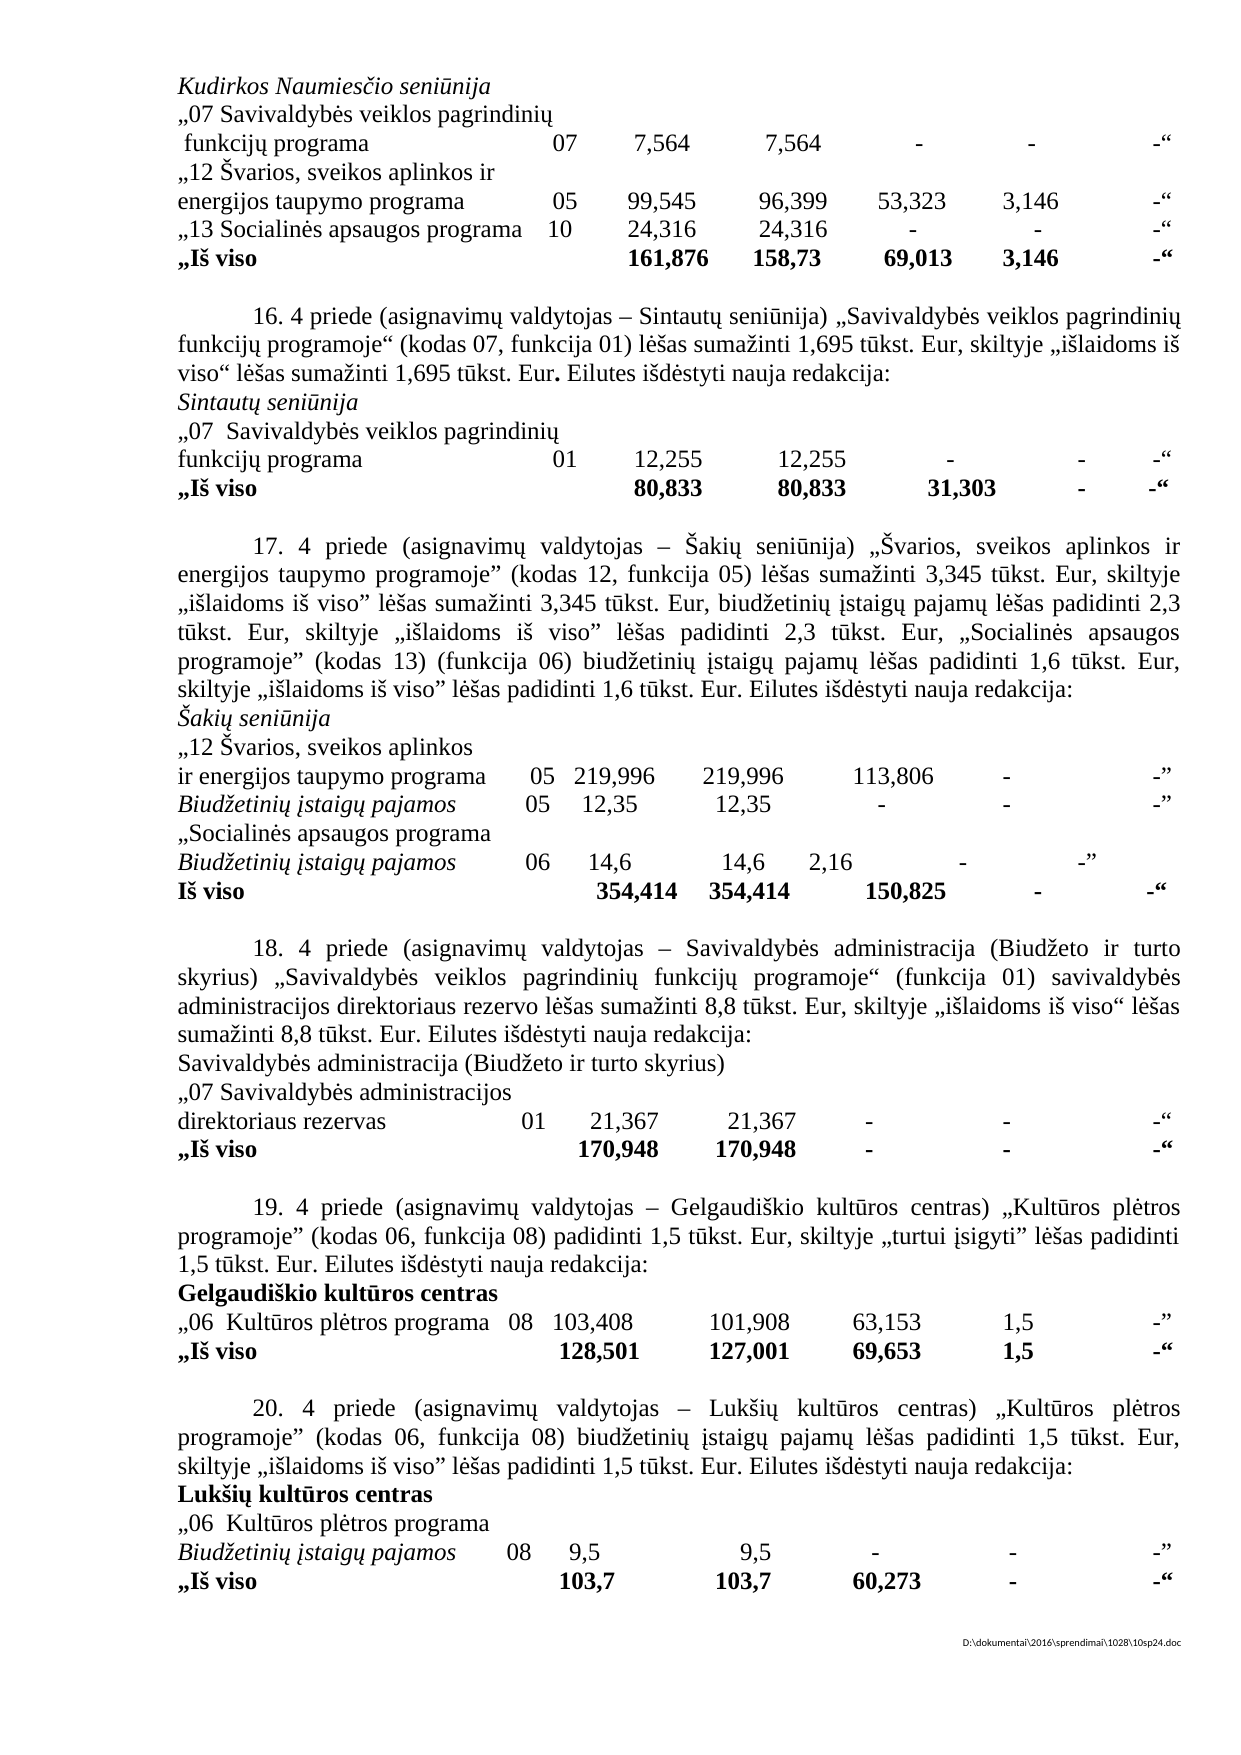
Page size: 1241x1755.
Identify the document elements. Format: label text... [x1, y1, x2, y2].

text Kudirkos Naumiesčio seniūnija [177, 71, 1181, 99]
text „Socialinės apsaugos programa [177, 818, 1181, 847]
text energijos taupymo programa 05 99,545 96,399 53,323 3,146 -“ [177, 186, 1181, 214]
text „07 Savivaldybės veiklos pagrindinių [177, 416, 1181, 444]
text „06 Kultūros plėtros programa 08 103,408 101,908 63,153 1,5 -” [177, 1307, 1181, 1336]
text „12 Švarios, sveikos aplinkos ir [177, 157, 1181, 186]
text 18. 4 priede (asignavimų valdytojas – Savivaldybės administracija (Biudžeto ir turto skyrius) „Savivaldybės veiklos pagrindinių funkcijų programoje“ (funkcija 01) savivaldybės administracijos direktoriaus rezervo lėšas sumažinti 8,8 tūkst. Eur, skiltyje „išlaidoms iš viso“ lėšas sumažinti 8,8 tūkst. Eur. Eilutes išdėstyti nauja redakcija: [177, 933, 1181, 1048]
text „Iš viso 128,501 127,001 69,653 1,5 -“ [177, 1336, 1181, 1364]
text funkcijų programa 07 7,564 7,564 - - -“ [177, 128, 1181, 157]
text „Iš viso 170,948 170,948 - - -“ [177, 1134, 1181, 1163]
text Sintautų seniūnija [177, 387, 1181, 416]
text 16. 4 priede (asignavimų valdytojas – Sintautų seniūnija) „Savivaldybės veiklos pagrindinių funkcijų programoje“ (kodas 07, funkcija 01) lėšas sumažinti 1,695 tūkst. Eur, skiltyje „išlaidoms iš viso“ lėšas sumažinti 1,695 tūkst. Eur. Eilutes išdėstyti nauja redakcija: [177, 301, 1181, 387]
text Gelgaudiškio kultūros centras [177, 1278, 1181, 1307]
text direktoriaus rezervas 01 21,367 21,367 - - -“ [177, 1106, 1181, 1134]
text „13 Socialinės apsaugos programa 10 24,316 24,316 - - -“ [177, 214, 1181, 243]
text Biudžetinių įstaigų pajamos 08 9,5 9,5 - - -” [177, 1537, 1181, 1566]
text 19. 4 priede (asignavimų valdytojas – Gelgaudiškio kultūros centras) „Kultūros plėtros programoje” (kodas 06, funkcija 08) padidinti 1,5 tūkst. Eur, skiltyje „turtui įsigyti” lėšas padidinti 1,5 tūkst. Eur. Eilutes išdėstyti nauja redakcija: [177, 1192, 1181, 1278]
text funkcijų programa 01 12,255 12,255 - - -“ [177, 444, 1181, 473]
text Biudžetinių įstaigų pajamos 06 14,6 14,6 2,16 - -” [177, 847, 1181, 876]
text „07 Savivaldybės administracijos [177, 1077, 1181, 1106]
text Savivaldybės administracija (Biudžeto ir turto skyrius) [177, 1048, 1181, 1077]
text 20. 4 priede (asignavimų valdytojas – Lukšių kultūros centras) „Kultūros plėtros programoje” (kodas 06, funkcija 08) biudžetinių įstaigų pajamų lėšas padidinti 1,5 tūkst. Eur, skiltyje „išlaidoms iš viso” lėšas padidinti 1,5 tūkst. Eur. Eilutes išdėstyti nauja redakcija: [177, 1393, 1181, 1479]
text 17. 4 priede (asignavimų valdytojas – Šakių seniūnija) „Švarios, sveikos aplinkos ir energijos taupymo programoje” (kodas 12, funkcija 05) lėšas sumažinti 3,345 tūkst. Eur, skiltyje „išlaidoms iš viso” lėšas sumažinti 3,345 tūkst. Eur, biudžetinių įstaigų pajamų lėšas padidinti 2,3 tūkst. Eur, skiltyje „išlaidoms iš viso” lėšas padidinti 2,3 tūkst. Eur, „Socialinės apsaugos programoje” (kodas 13) (funkcija 06) biudžetinių įstaigų pajamų lėšas padidinti 1,6 tūkst. Eur, skiltyje „išlaidoms iš viso” lėšas padidinti 1,6 tūkst. Eur. Eilutes išdėstyti nauja redakcija: [177, 531, 1181, 703]
text Lukšių kultūros centras [177, 1479, 1181, 1508]
text Iš viso 354,414 354,414 150,825 - -“ [177, 876, 1181, 904]
text „06 Kultūros plėtros programa [177, 1508, 1181, 1537]
text „Iš viso 161,876 158,73 69,013 3,146 -“ [177, 243, 1181, 272]
text Šakių seniūnija [177, 703, 1181, 732]
text Biudžetinių įstaigų pajamos 05 12,35 12,35 - - -” [177, 789, 1181, 818]
text „Iš viso 80,833 80,833 31,303 - -“ [177, 473, 1181, 502]
text „12 Švarios, sveikos aplinkos [177, 732, 1181, 761]
text ir energijos taupymo programa 05 219,996 219,996 113,806 - -” [177, 761, 1181, 789]
text „Iš viso 103,7 103,7 60,273 - -“ [177, 1566, 1181, 1594]
text „07 Savivaldybės veiklos pagrindinių [177, 99, 1181, 128]
